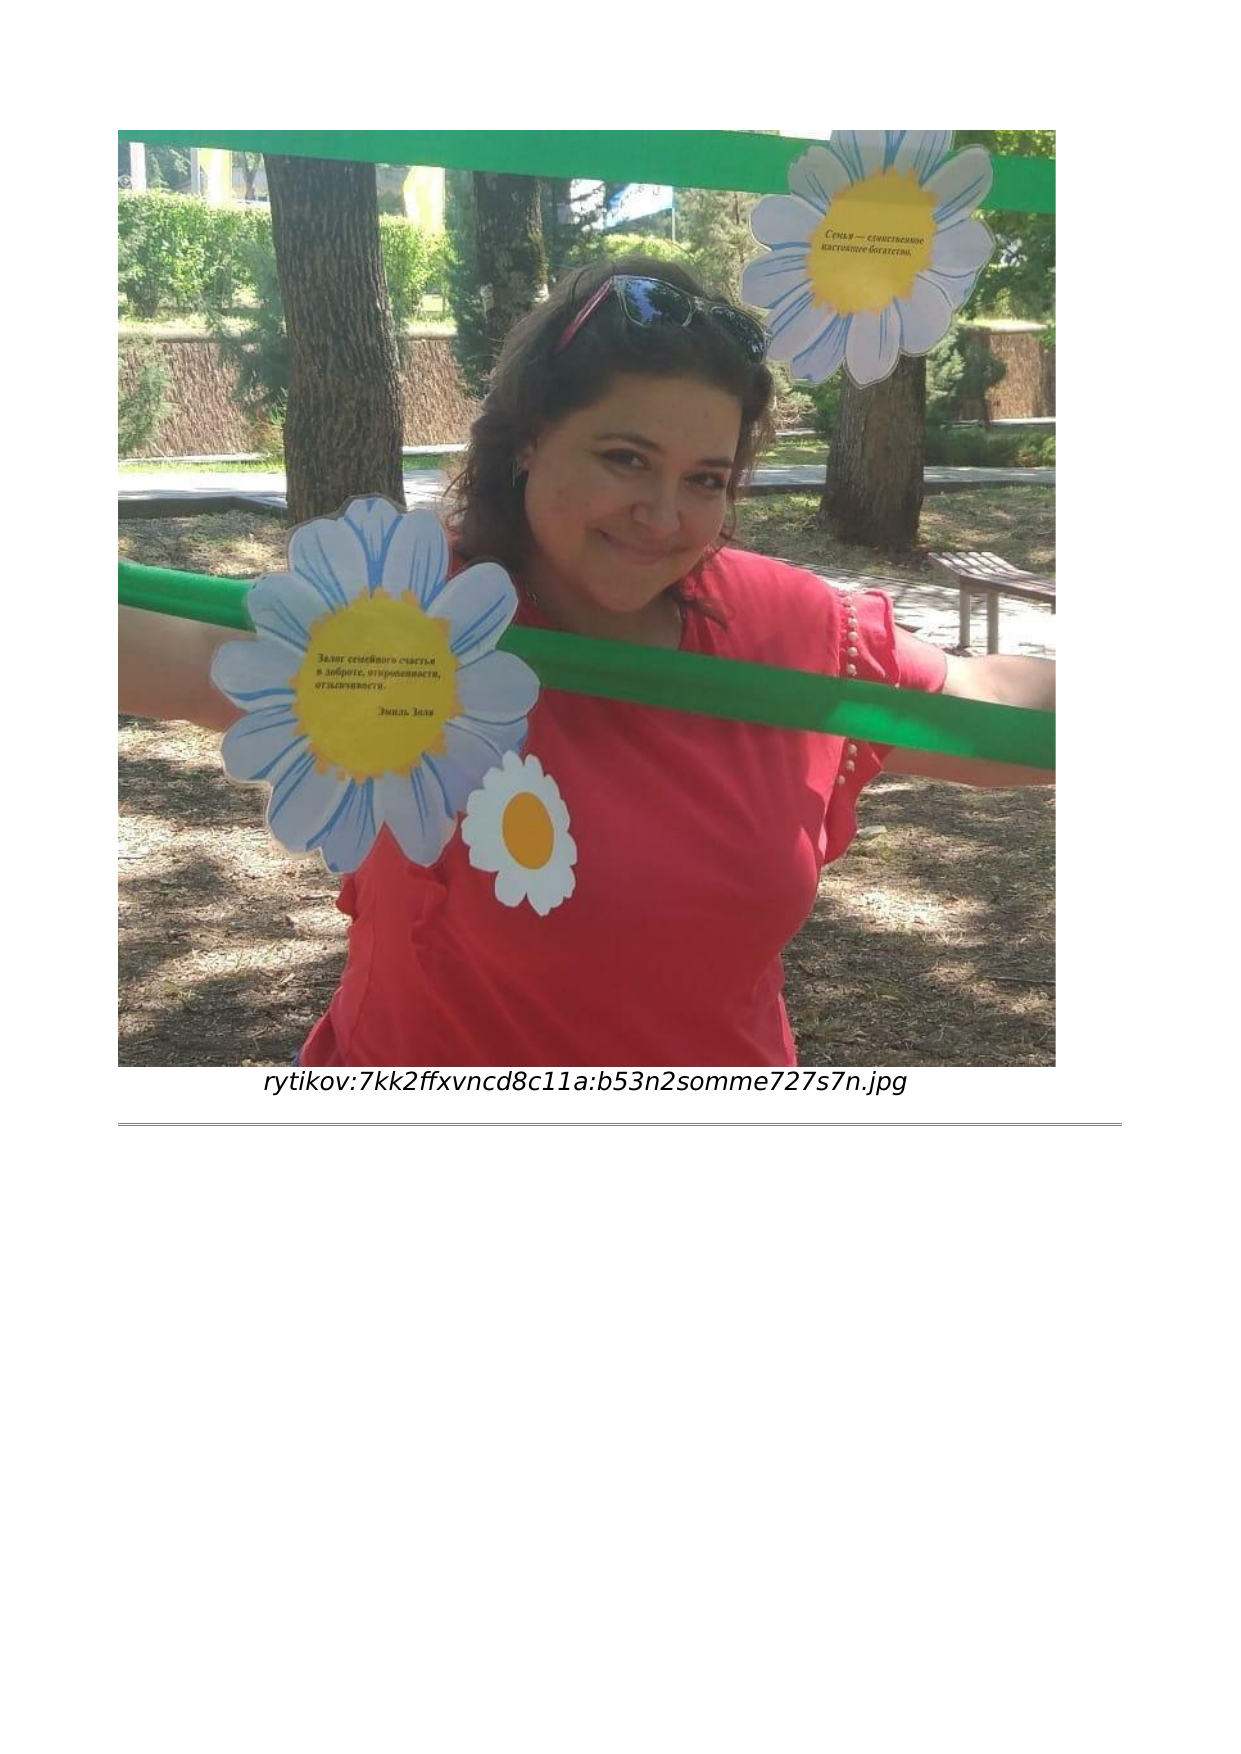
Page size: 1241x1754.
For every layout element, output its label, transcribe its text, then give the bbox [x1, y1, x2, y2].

picture [118, 130, 1056, 1067]
text rytikov:7kk2ffxvncd8c11a:b53n2somme727s7n.jpg [118, 1067, 1056, 1096]
